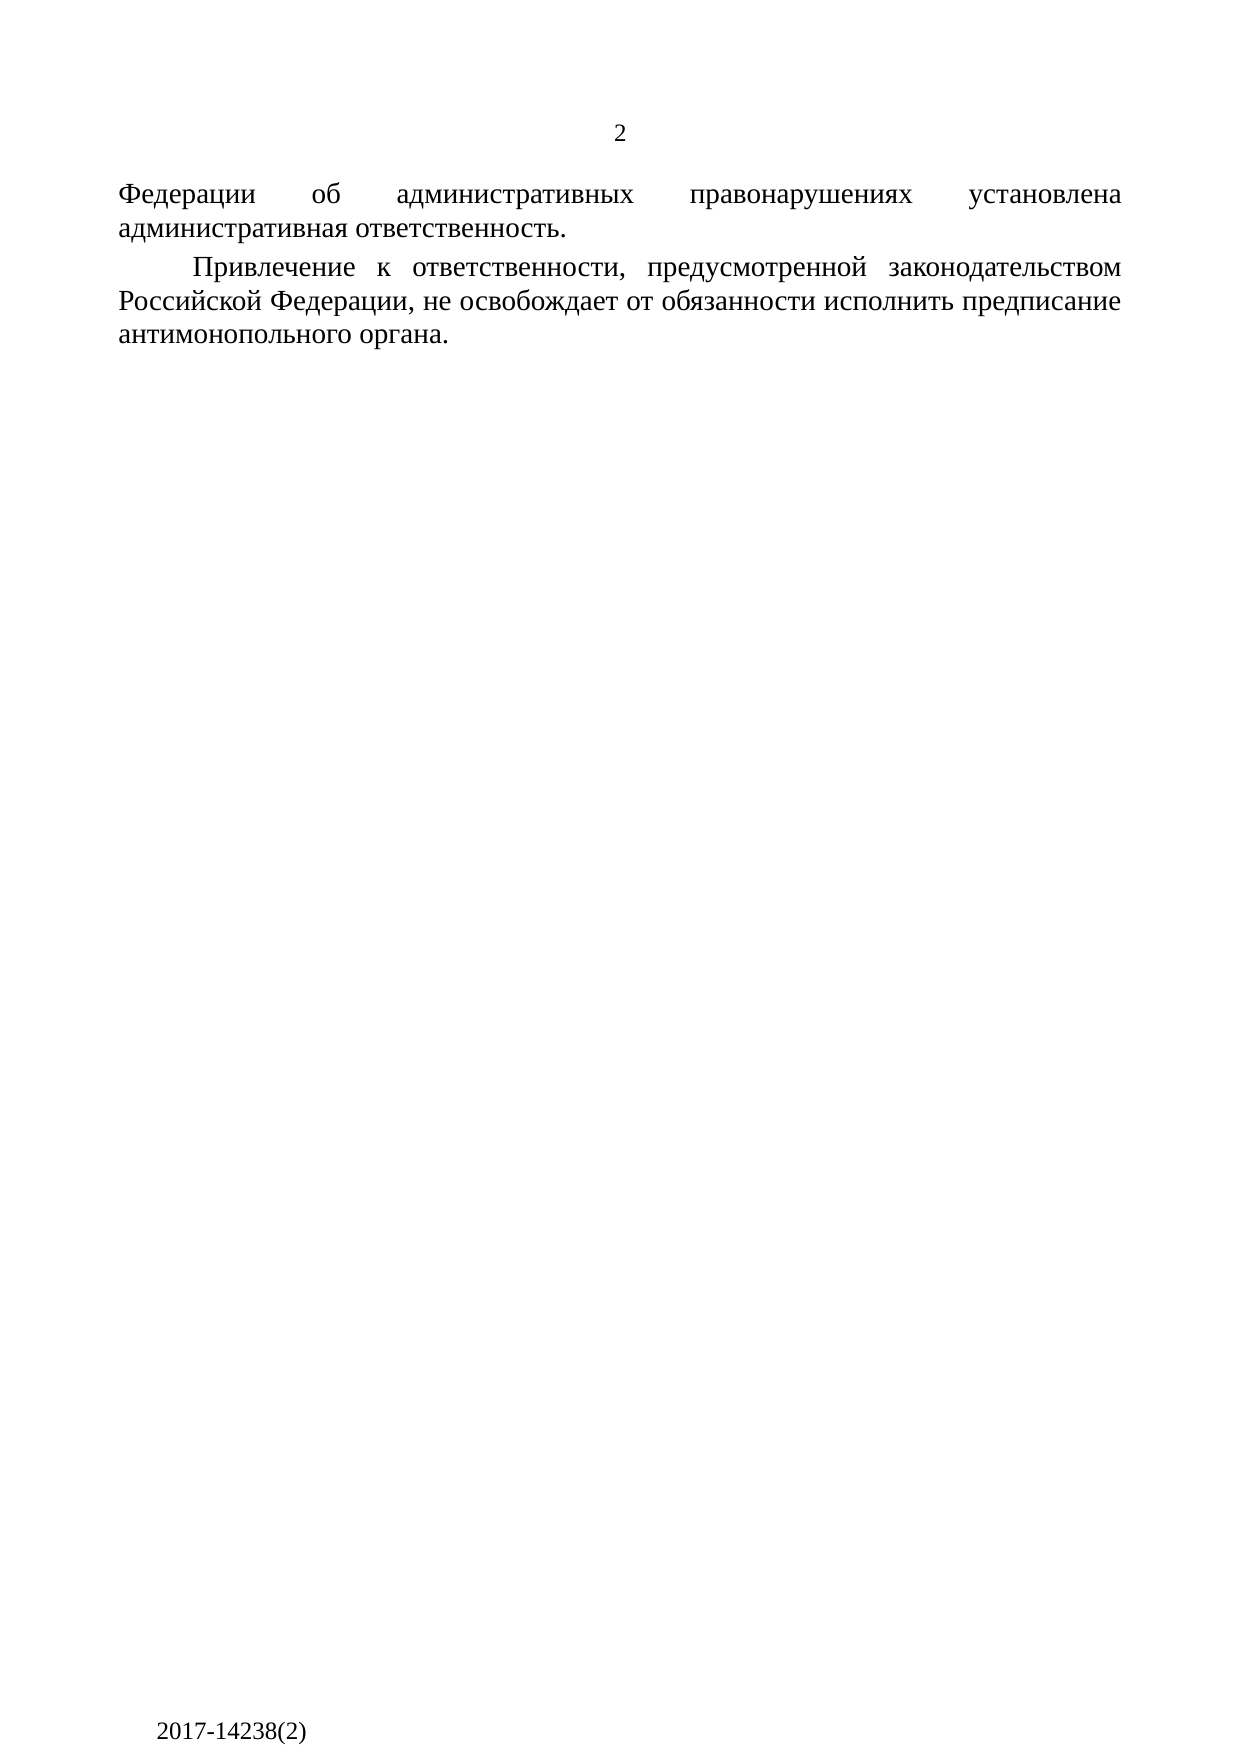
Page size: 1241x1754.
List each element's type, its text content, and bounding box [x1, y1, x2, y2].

text Привлечение к ответственности, предусмотренной законодательством Российской Федерации, не освобождает от обязанности исполнить предписание антимонопольного органа. [118, 249, 1122, 350]
text Федерации об административных правонарушениях установлена административная ответственность. [118, 176, 1122, 243]
